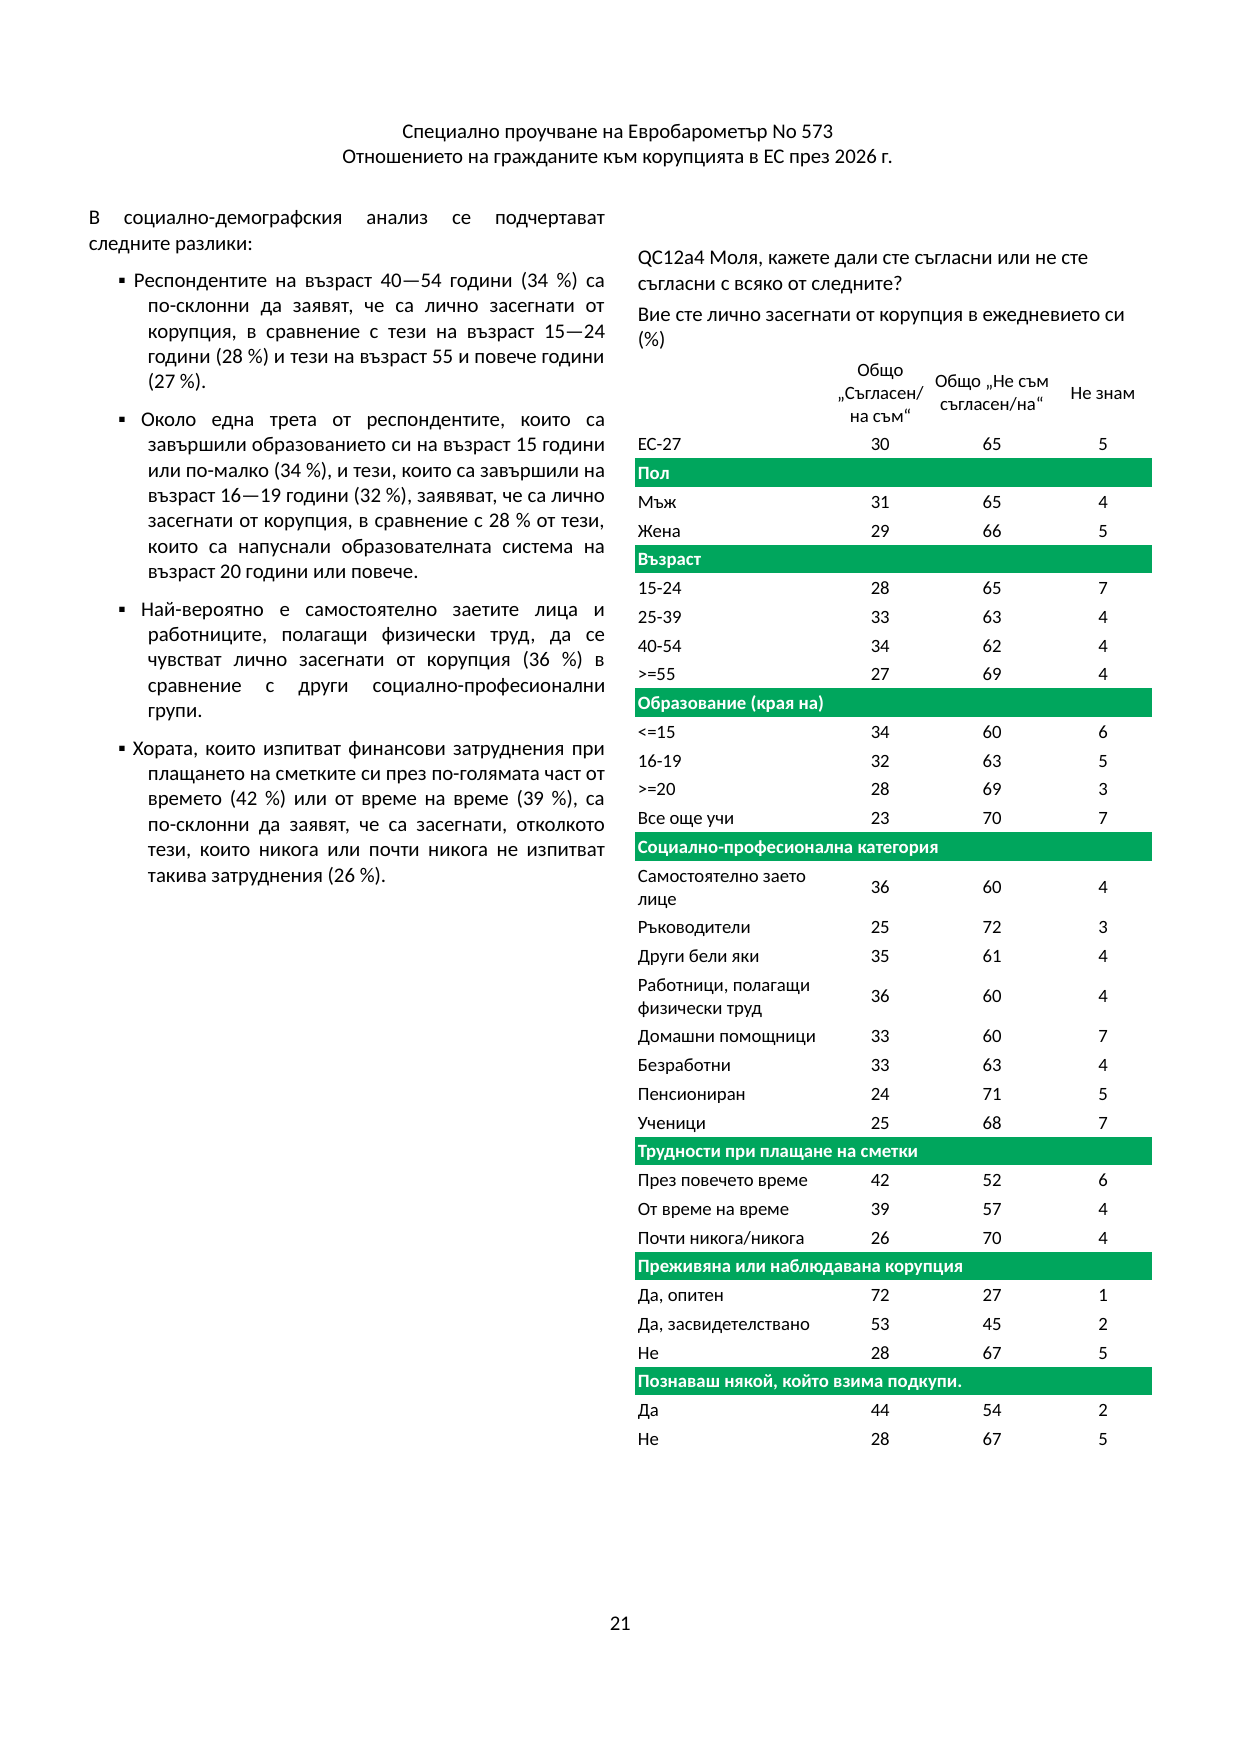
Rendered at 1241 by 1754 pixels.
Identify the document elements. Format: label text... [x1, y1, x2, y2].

table_cell 68 [930, 1108, 1053, 1137]
table_cell Преживяна или наблюдавана корупция [635, 1252, 1152, 1280]
table_cell 60 [930, 861, 1053, 912]
text ▪ Около една трета от респондентите, които са завършили образованието си на възраст 15 години или по-малко (34 %), и тези, които са завършили на възраст 16—19 години (32 %), заявяват, че са лично засегнати от корупция, в сравнение с 28 % от тези, които са напуснали образователната система на възраст 20 години или повече. [118, 406, 605, 584]
table_cell Пенсиониран [635, 1079, 830, 1108]
table_cell 40-54 [635, 631, 830, 659]
table_cell 52 [930, 1165, 1053, 1194]
table_cell 25 [830, 1108, 930, 1137]
table_cell Да, опитен [635, 1280, 830, 1309]
table_cell 28 [830, 775, 930, 803]
table_cell 24 [830, 1079, 930, 1108]
table_cell >=55 [635, 660, 830, 688]
table_cell 67 [930, 1424, 1053, 1453]
table_cell 66 [930, 516, 1053, 544]
table_cell Пол [635, 458, 1152, 487]
table_cell 53 [830, 1309, 930, 1338]
table_cell 31 [830, 487, 930, 516]
table_cell 7 [1054, 1022, 1152, 1050]
table_cell 34 [830, 631, 930, 659]
table_cell Да [635, 1395, 830, 1424]
table_cell 16-19 [635, 746, 830, 774]
table_cell 65 [930, 573, 1053, 602]
table_cell 25-39 [635, 602, 830, 631]
table_cell 4 [1054, 941, 1152, 970]
table_cell <=15 [635, 717, 830, 746]
table_cell [635, 355, 830, 429]
table_cell 71 [930, 1079, 1053, 1108]
table_cell >=20 [635, 775, 830, 803]
table_cell 5 [1054, 1338, 1152, 1367]
table_cell Безработни [635, 1050, 830, 1079]
table_cell 5 [1054, 746, 1152, 774]
table_cell 4 [1054, 660, 1152, 688]
table_cell Мъж [635, 487, 830, 516]
table_cell 26 [830, 1223, 930, 1252]
table_cell 28 [830, 1424, 930, 1453]
table_cell През повечето време [635, 1165, 830, 1194]
table_cell Все още учи [635, 803, 830, 832]
table_cell 36 [830, 861, 930, 912]
table_cell 15-24 [635, 573, 830, 602]
table_cell Да, засвидетелствано [635, 1309, 830, 1338]
text ▪ Хората, които изпитват финансови затруднения при плащането на сметките си през по-голямата част от времето (42 %) или от време на време (39 %), са по-склонни да заявят, че са засегнати, отколкото тези, които никога или почти никога не изпитват такива затруднения (26 %). [118, 735, 605, 887]
table_cell 25 [830, 913, 930, 941]
table_cell 2 [1054, 1395, 1152, 1424]
table_cell 7 [1054, 1108, 1152, 1137]
table_cell ЕС-27 [635, 430, 830, 458]
table_cell 5 [1054, 516, 1152, 544]
table_cell 67 [930, 1338, 1053, 1367]
table_cell Работници, полагащи физически труд [635, 970, 830, 1022]
table_cell 63 [930, 746, 1053, 774]
table_cell 5 [1054, 430, 1152, 458]
table_cell Жена [635, 516, 830, 544]
table_cell 63 [930, 1050, 1053, 1079]
table_cell 54 [930, 1395, 1053, 1424]
table_cell 63 [930, 602, 1053, 631]
table_cell 57 [930, 1194, 1053, 1223]
table_cell 70 [930, 1223, 1053, 1252]
table_cell 27 [930, 1280, 1053, 1309]
table_cell 4 [1054, 1050, 1152, 1079]
table_cell 7 [1054, 803, 1152, 832]
table_cell Социално-професионална категория [635, 832, 1152, 861]
table_cell 5 [1054, 1079, 1152, 1108]
table_cell 2 [1054, 1309, 1152, 1338]
table_cell 39 [830, 1194, 930, 1223]
text В социално-демографския анализ се подчертават следните разлики: [88, 204, 605, 255]
table_cell 27 [830, 660, 930, 688]
table_cell 28 [830, 573, 930, 602]
table_cell 45 [930, 1309, 1053, 1338]
table_cell 4 [1054, 1194, 1152, 1223]
table_cell 44 [830, 1395, 930, 1424]
table_cell 1 [1054, 1280, 1152, 1309]
table_cell 72 [930, 913, 1053, 941]
table_cell 34 [830, 717, 930, 746]
table_cell 60 [930, 717, 1053, 746]
table_cell Ръководители [635, 913, 830, 941]
table_cell 60 [930, 1022, 1053, 1050]
table_cell Вие сте лично засегнати от корупция в ежедневието си (%) [635, 298, 1152, 355]
table_cell 4 [1054, 970, 1152, 1022]
table_cell 4 [1054, 1223, 1152, 1252]
table_cell 65 [930, 430, 1053, 458]
text ▪ Най-вероятно е самостоятелно заетите лица и работниците, полагащи физически труд, да се чувстват лично засегнати от корупция (36 %) в сравнение с други социално-професионални групи. [118, 596, 605, 723]
table_cell 23 [830, 803, 930, 832]
table_cell 62 [930, 631, 1053, 659]
table_cell 29 [830, 516, 930, 544]
table_cell 6 [1054, 1165, 1152, 1194]
table_cell Не [635, 1424, 830, 1453]
table_cell 33 [830, 602, 930, 631]
table_cell 28 [830, 1338, 930, 1367]
table_cell Възраст [635, 545, 1152, 573]
table_cell 72 [830, 1280, 930, 1309]
table_cell 4 [1054, 602, 1152, 631]
table_cell 7 [1054, 573, 1152, 602]
table_cell 33 [830, 1050, 930, 1079]
table_cell Самостоятелно заето лице [635, 861, 830, 912]
table_cell Общо „Не съм съгласен/на“ [930, 355, 1053, 429]
table_cell 5 [1054, 1424, 1152, 1453]
table_cell 69 [930, 660, 1053, 688]
table_cell 32 [830, 746, 930, 774]
table_cell 30 [830, 430, 930, 458]
table_cell От време на време [635, 1194, 830, 1223]
table_cell Трудности при плащане на сметки [635, 1137, 1152, 1165]
table_cell Общо „Съгласен/на съм“ [830, 355, 930, 429]
table_cell 61 [930, 941, 1053, 970]
table_cell Почти никога/никога [635, 1223, 830, 1252]
table_cell 4 [1054, 631, 1152, 659]
table_cell 3 [1054, 913, 1152, 941]
table_cell 36 [830, 970, 930, 1022]
table_cell 6 [1054, 717, 1152, 746]
table_header QC12a4 Моля, кажете дали сте съгласни или не сте съгласни с всяко от следните? [635, 242, 1152, 298]
table_cell 33 [830, 1022, 930, 1050]
table_cell Домашни помощници [635, 1022, 830, 1050]
table_cell 3 [1054, 775, 1152, 803]
table_cell 4 [1054, 861, 1152, 912]
table_cell 69 [930, 775, 1053, 803]
table_cell Не знам [1054, 355, 1152, 429]
table_cell 70 [930, 803, 1053, 832]
text ▪ Респондентите на възраст 40—54 години (34 %) са по-склонни да заявят, че са лично засегнати от корупция, в сравнение с тези на възраст 15—24 години (28 %) и тези на възраст 55 и повече години (27 %). [118, 267, 605, 394]
table_cell Не [635, 1338, 830, 1367]
table_cell 65 [930, 487, 1053, 516]
table_cell Други бели яки [635, 941, 830, 970]
table_cell Познаваш някой, който взима подкупи. [635, 1367, 1152, 1395]
table_cell 4 [1054, 487, 1152, 516]
table_cell Ученици [635, 1108, 830, 1137]
table_cell 35 [830, 941, 930, 970]
table_cell 60 [930, 970, 1053, 1022]
table_cell 42 [830, 1165, 930, 1194]
table_cell Образование (края на) [635, 688, 1152, 717]
